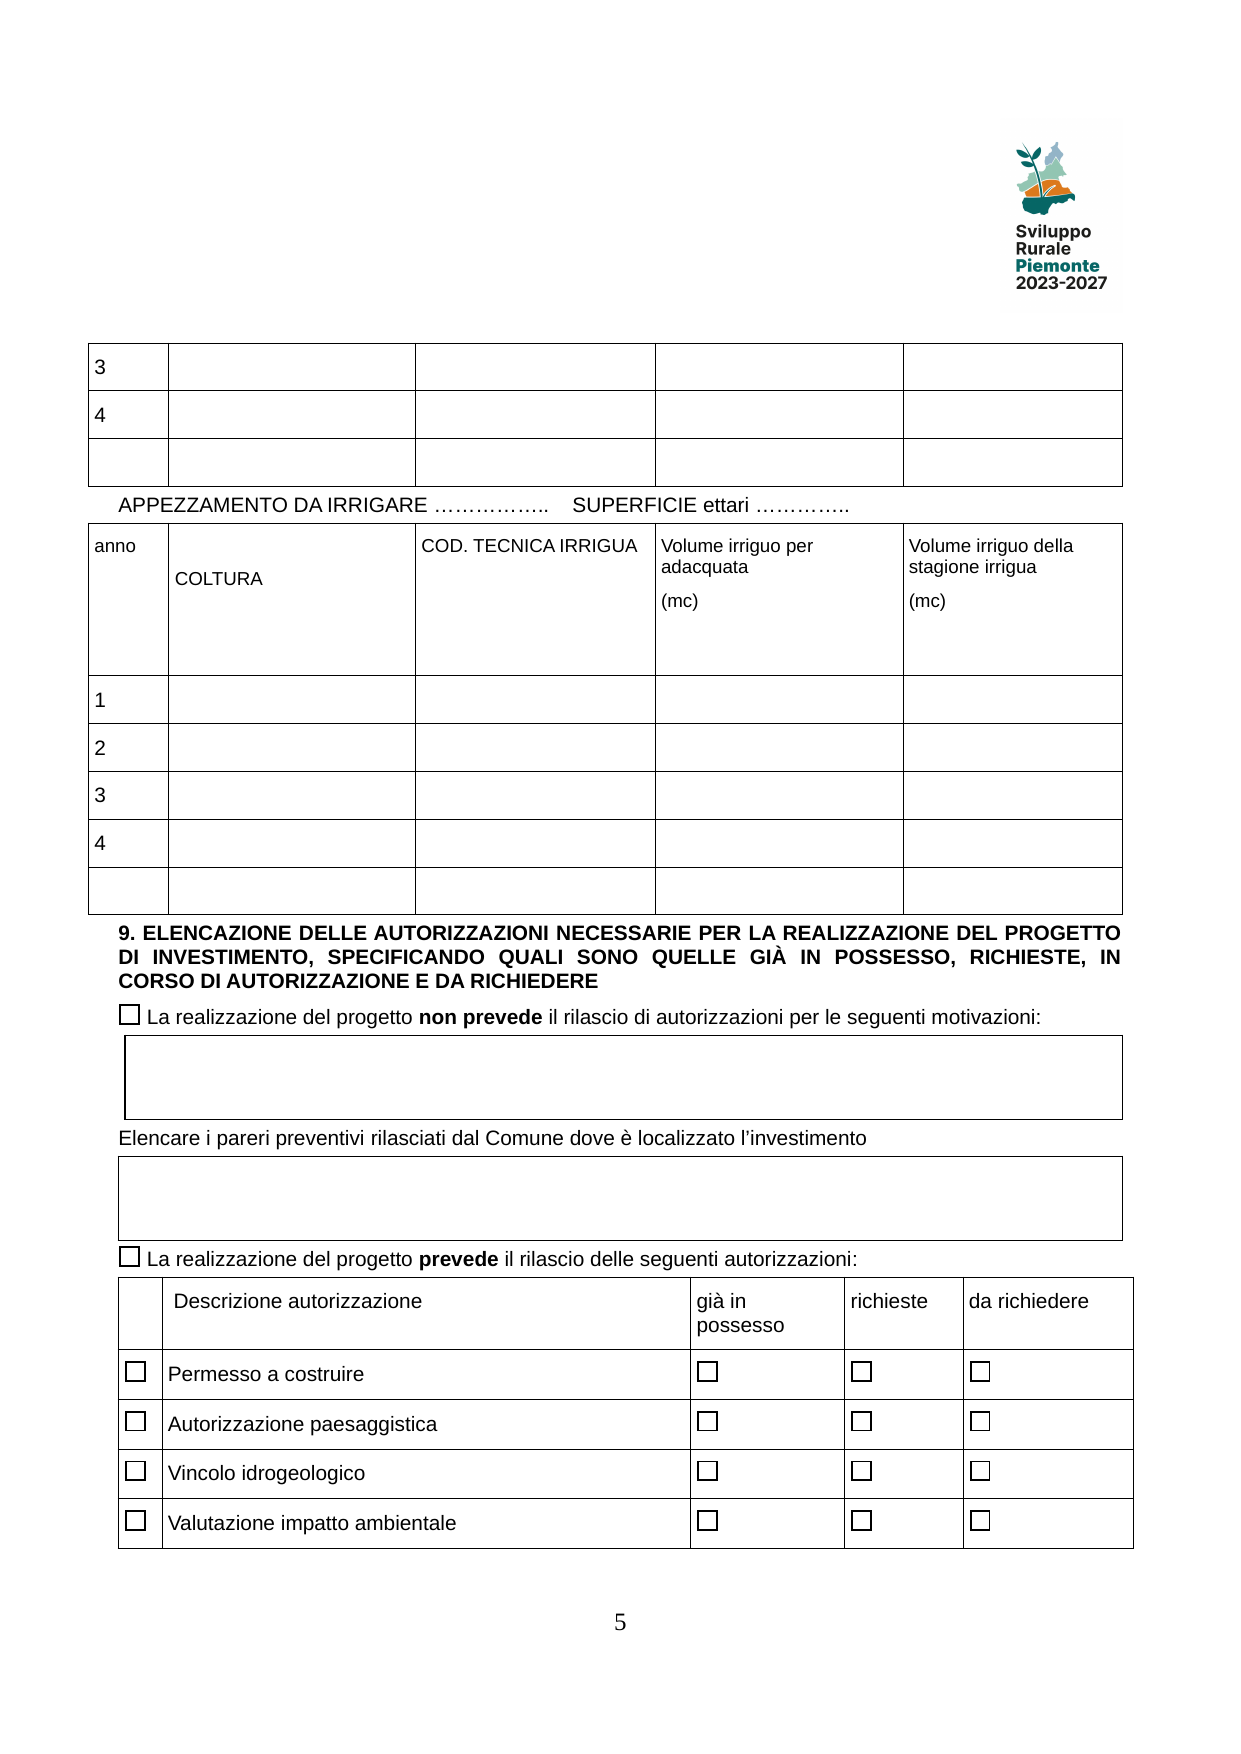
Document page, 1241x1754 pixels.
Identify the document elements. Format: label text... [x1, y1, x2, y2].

table_cell 3 [89, 344, 168, 390]
table_cell [904, 724, 1122, 771]
table_cell [691, 1450, 844, 1498]
table_cell [691, 1400, 844, 1448]
table_cell [656, 724, 903, 771]
text 9. ELENCAZIONE DELLE AUTORIZZAZIONI NECESSARIE PER LA REALIZZAZIONE DEL PROGETTO DI INVESTIMENTO, SPECIFICANDO QUALI SONO QUELLE GIÀ IN POSSESSO, RICHIESTE, IN CORSO DI AUTORIZZAZIONE E DA RICHIEDERE [118, 921, 1122, 993]
table_cell [964, 1499, 1133, 1548]
table_cell Valutazione impatto ambientale [163, 1499, 690, 1548]
table_cell [416, 676, 655, 723]
table_cell [904, 868, 1122, 914]
table_cell [169, 724, 415, 771]
text La realizzazione del progetto prevede il rilascio delle seguenti autorizzazioni: [118, 1247, 1122, 1271]
table_header Volume irriguo della stagione irrigua (mc) [904, 524, 1122, 675]
table_header già in possesso [691, 1278, 844, 1349]
table_header anno [89, 524, 168, 675]
table_cell [904, 439, 1122, 486]
table_cell [964, 1400, 1133, 1448]
table_cell [904, 344, 1122, 390]
table_cell [169, 772, 415, 819]
table_cell Vincolo idrogeologico [163, 1450, 690, 1498]
table_cell [904, 772, 1122, 819]
table_header [126, 1036, 1122, 1119]
table_cell [656, 439, 903, 486]
table_cell [845, 1350, 963, 1399]
text La realizzazione del progetto non prevede il rilascio di autorizzazioni per le seguenti motivazioni: [118, 1004, 1122, 1028]
table_cell [169, 439, 415, 486]
table_cell [656, 820, 903, 867]
table_cell Autorizzazione paesaggistica [163, 1400, 690, 1448]
table_cell Permesso a costruire [163, 1350, 690, 1399]
table_cell [119, 1499, 162, 1548]
table_header [119, 1278, 162, 1349]
table_cell [416, 868, 655, 914]
table_header da richiedere [964, 1278, 1133, 1349]
table_cell 1 [89, 676, 168, 723]
table_header COLTURA [169, 524, 415, 675]
table_header richieste [845, 1278, 963, 1349]
table_cell [169, 676, 415, 723]
table_cell [845, 1400, 963, 1448]
table_cell 4 [89, 391, 168, 438]
table_cell 2 [89, 724, 168, 771]
table_cell [964, 1350, 1133, 1399]
table_cell [169, 391, 415, 438]
table_cell [691, 1350, 844, 1399]
table_cell [656, 772, 903, 819]
table_cell [904, 820, 1122, 867]
table_cell [656, 391, 903, 438]
table_cell [89, 868, 168, 914]
table_header COD. TECNICA IRRIGUA [416, 524, 655, 675]
table_cell 4 [89, 820, 168, 867]
table_cell [119, 1450, 162, 1498]
table_cell 3 [89, 772, 168, 819]
table_cell [119, 1400, 162, 1448]
table_cell [416, 820, 655, 867]
table_cell [416, 724, 655, 771]
table_cell [416, 772, 655, 819]
table_header [119, 1157, 1122, 1240]
table_cell [169, 820, 415, 867]
table_header Volume irriguo per adacquata (mc) [656, 524, 903, 675]
text Elencare i pareri preventivi rilasciati dal Comune dove è localizzato l’investimento [118, 1126, 1122, 1149]
table_cell [656, 344, 903, 390]
table_cell [169, 868, 415, 914]
table_cell [169, 344, 415, 390]
picture [1000, 118, 1123, 313]
table_cell [656, 868, 903, 914]
text APPEZZAMENTO DA IRRIGARE …………….. SUPERFICIE ettari ………….. [118, 492, 1122, 516]
table_cell [656, 676, 903, 723]
table_cell [416, 439, 655, 486]
table_cell [845, 1499, 963, 1548]
table_cell [416, 344, 655, 390]
table_cell [904, 391, 1122, 438]
table_cell [904, 676, 1122, 723]
table_cell [845, 1450, 963, 1498]
table_cell [119, 1350, 162, 1399]
table_cell [89, 439, 168, 486]
table_cell [416, 391, 655, 438]
table_header Descrizione autorizzazione [163, 1278, 690, 1349]
table_cell [964, 1450, 1133, 1498]
table_cell [691, 1499, 844, 1548]
